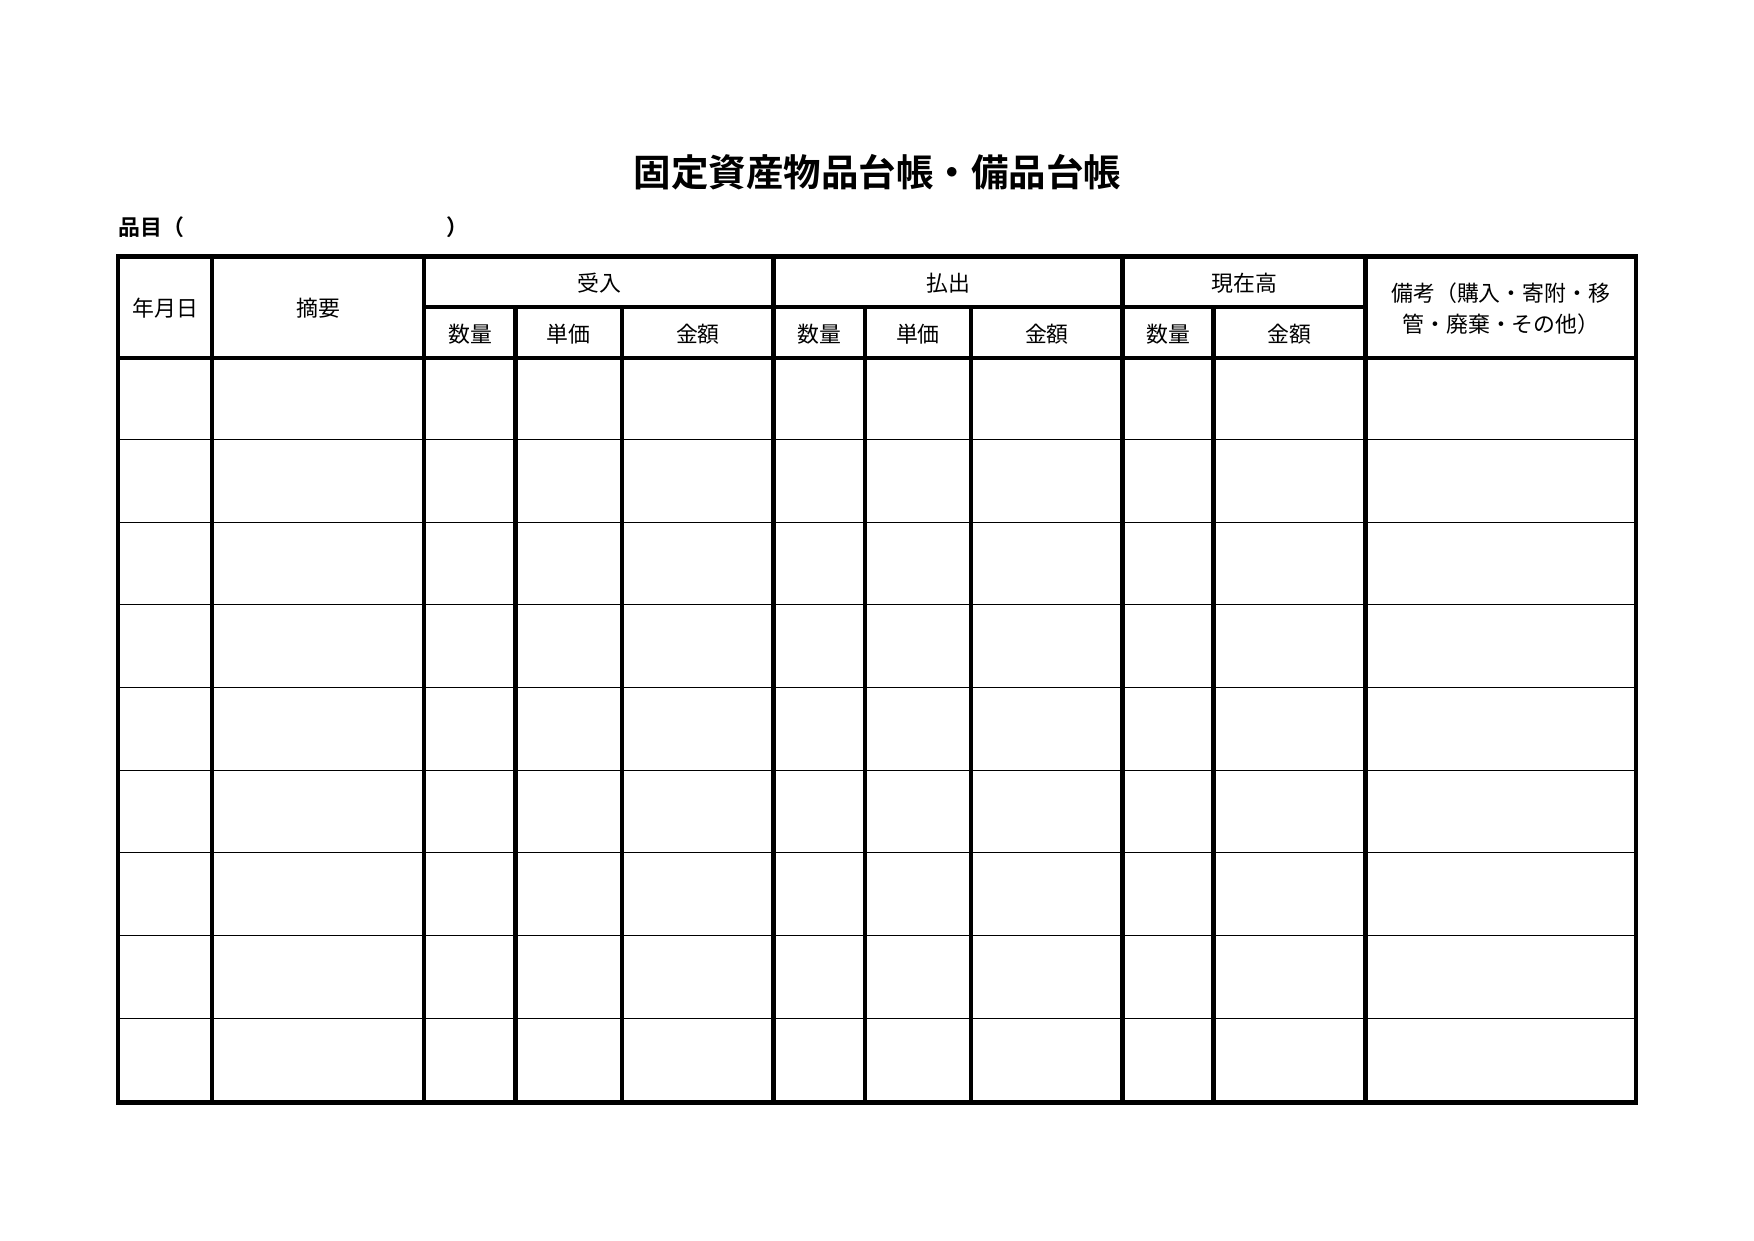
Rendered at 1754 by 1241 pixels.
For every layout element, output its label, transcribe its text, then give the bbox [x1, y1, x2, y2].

table_cell [973, 688, 1120, 769]
table_cell [426, 1019, 513, 1100]
table_cell [1125, 853, 1211, 935]
table_cell [426, 523, 513, 604]
table_cell [214, 853, 422, 935]
table_cell [1216, 1019, 1363, 1100]
table_cell [1125, 771, 1211, 852]
table_cell [426, 605, 513, 687]
table_header 現在高 [1125, 259, 1363, 305]
table_header 摘要 [214, 259, 422, 356]
table_cell [973, 936, 1120, 1018]
table_cell [214, 771, 422, 852]
table_cell [120, 771, 210, 852]
table_cell [1368, 440, 1634, 521]
table_cell [624, 688, 771, 769]
table_cell [120, 853, 210, 935]
table_cell [624, 936, 771, 1018]
table_cell [1216, 853, 1363, 935]
table_cell [518, 360, 620, 439]
table_cell [426, 853, 513, 935]
table_cell 数量 [426, 309, 513, 356]
table_cell [973, 771, 1120, 852]
table_cell [1125, 688, 1211, 769]
table_cell [867, 853, 969, 935]
table_cell [1216, 360, 1363, 439]
table_cell [214, 1019, 422, 1100]
table_cell [1368, 688, 1634, 769]
table_cell [1216, 936, 1363, 1018]
subtitle 品目（ ） [118, 210, 1636, 242]
table_cell [776, 605, 863, 687]
table_cell [120, 688, 210, 769]
table_cell [518, 523, 620, 604]
table_cell [1125, 360, 1211, 439]
table_cell [214, 523, 422, 604]
table_cell [214, 688, 422, 769]
table_cell [518, 440, 620, 521]
table_cell [1216, 688, 1363, 769]
table_cell [624, 1019, 771, 1100]
table_cell 単価 [867, 309, 969, 356]
table_cell [867, 523, 969, 604]
table_cell [624, 853, 771, 935]
table_cell [867, 936, 969, 1018]
table_cell [120, 523, 210, 604]
table_cell [1125, 523, 1211, 604]
table_cell [973, 523, 1120, 604]
table_cell [776, 360, 863, 439]
table_cell [518, 771, 620, 852]
table_cell [1368, 853, 1634, 935]
table_cell [1368, 771, 1634, 852]
table_cell [1368, 360, 1634, 439]
title 固定資産物品台帳・備品台帳 [118, 143, 1636, 197]
table_header 受入 [426, 259, 771, 305]
table_cell [1125, 440, 1211, 521]
table_cell [1125, 1019, 1211, 1100]
table_cell [1216, 440, 1363, 521]
table_cell [120, 440, 210, 521]
table_cell [214, 936, 422, 1018]
table_cell [120, 936, 210, 1018]
table_cell [120, 605, 210, 687]
table_cell 金額 [1216, 309, 1363, 356]
table_cell [518, 853, 620, 935]
table_cell [120, 360, 210, 439]
table_header 払出 [776, 259, 1120, 305]
table_cell [867, 605, 969, 687]
table_cell [426, 440, 513, 521]
table_cell [426, 771, 513, 852]
table_cell [1216, 771, 1363, 852]
table_cell [776, 936, 863, 1018]
table_cell [426, 360, 513, 439]
table_header 備考（購入・寄附・移管・廃棄・その他） [1368, 259, 1634, 356]
table_cell [624, 523, 771, 604]
table_cell [426, 688, 513, 769]
table_cell [867, 360, 969, 439]
table_cell [1216, 523, 1363, 604]
table_cell [973, 440, 1120, 521]
table_cell [518, 936, 620, 1018]
table_cell [1368, 936, 1634, 1018]
table_cell [867, 1019, 969, 1100]
table_cell 単価 [518, 309, 620, 356]
table_cell [624, 360, 771, 439]
table_cell [1125, 936, 1211, 1018]
table_cell [776, 853, 863, 935]
table_cell [1216, 605, 1363, 687]
table_cell [776, 1019, 863, 1100]
table_header 年月日 [120, 259, 210, 356]
table_cell [518, 688, 620, 769]
table_cell [624, 440, 771, 521]
table_cell [776, 440, 863, 521]
table_cell [426, 936, 513, 1018]
table_cell [867, 440, 969, 521]
table_cell [867, 771, 969, 852]
table_cell [1125, 605, 1211, 687]
table_cell [214, 605, 422, 687]
table_cell [120, 1019, 210, 1100]
table_cell [624, 771, 771, 852]
table_cell [518, 1019, 620, 1100]
table_cell 金額 [624, 309, 771, 356]
table_cell [973, 605, 1120, 687]
table_cell [1368, 523, 1634, 604]
table_cell 金額 [973, 309, 1120, 356]
table_cell [973, 1019, 1120, 1100]
table_cell [973, 853, 1120, 935]
table_cell 数量 [1125, 309, 1211, 356]
table_cell [518, 605, 620, 687]
table_cell [776, 523, 863, 604]
table_cell [867, 688, 969, 769]
table_cell [776, 688, 863, 769]
table_cell [624, 605, 771, 687]
table_cell [1368, 1019, 1634, 1100]
table_cell [214, 360, 422, 439]
table_cell [1368, 605, 1634, 687]
table_cell [214, 440, 422, 521]
table_cell [776, 771, 863, 852]
table_cell 数量 [776, 309, 863, 356]
table_cell [973, 360, 1120, 439]
